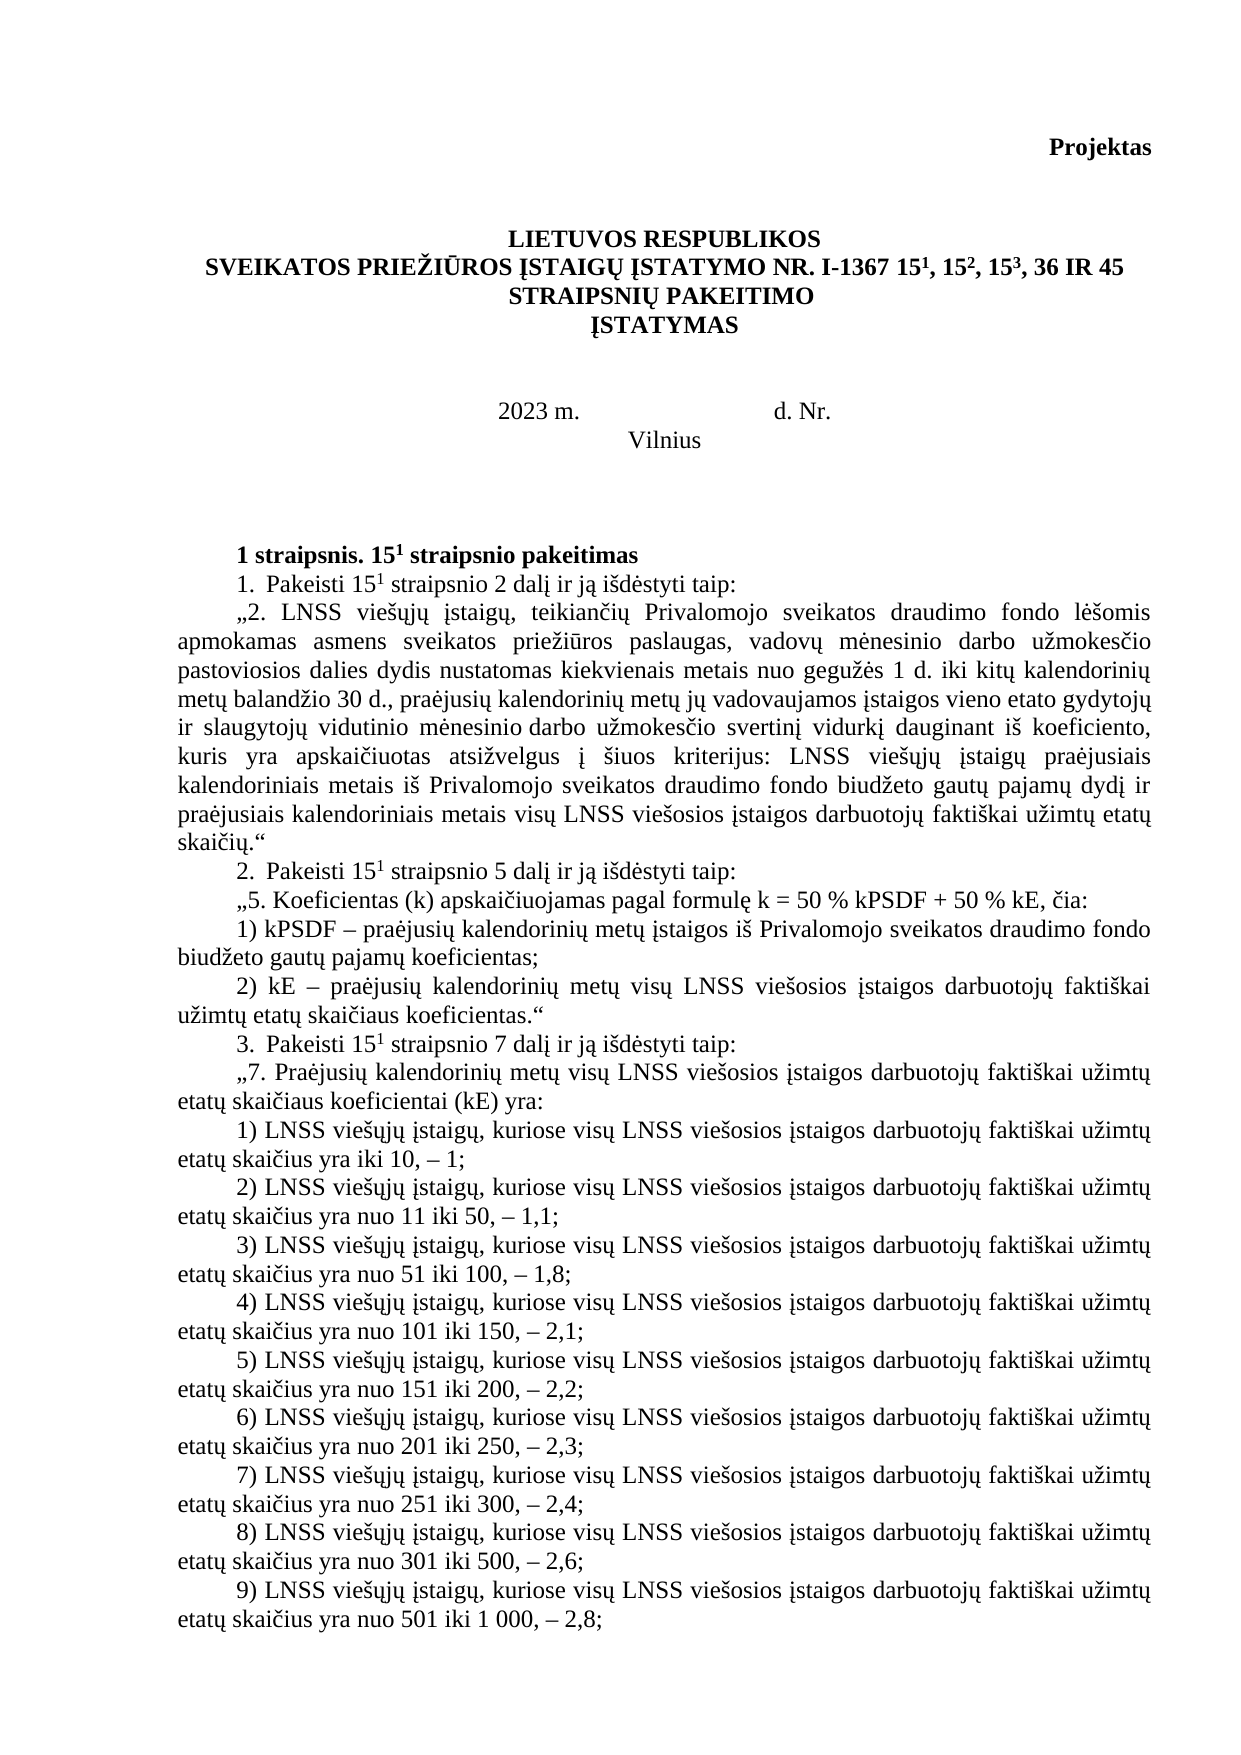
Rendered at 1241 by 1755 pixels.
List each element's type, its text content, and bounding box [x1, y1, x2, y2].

text 2) kE – praėjusių kalendorinių metų visų LNSS viešosios įstaigos darbuotojų faktiškai užimtų etatų skaičiaus koeficientas.“ [177, 971, 1152, 1029]
text 2) LNSS viešųjų įstaigų, kuriose visų LNSS viešosios įstaigos darbuotojų faktiškai užimtų etatų skaičius yra nuo 11 iki 50, – 1,1; [177, 1172, 1152, 1230]
text Įstatymas [177, 310, 1152, 339]
text 1) kPSDF – praėjusių kalendorinių metų įstaigos iš Privalomojo sveikatos draudimo fondo biudžeto gautų pajamų koeficientas; [177, 914, 1152, 971]
text 3) LNSS viešųjų įstaigų, kuriose visų LNSS viešosios įstaigos darbuotojų faktiškai užimtų etatų skaičius yra nuo 51 iki 100, – 1,8; [177, 1230, 1152, 1287]
text Vilnius [177, 425, 1152, 454]
text SVEIKATOS PRIEŽIŪROS ĮSTAIGŲ ĮSTATYMO NR. I-1367 151, 152, 153, 36 IR 45 straipsniŲ PAKEITIMO [177, 252, 1152, 310]
text 7) LNSS viešųjų įstaigų, kuriose visų LNSS viešosios įstaigos darbuotojų faktiškai užimtų etatų skaičius yra nuo 251 iki 300, – 2,4; [177, 1460, 1152, 1517]
text „2. LNSS viešųjų įstaigų, teikiančių Privalomojo sveikatos draudimo fondo lėšomis apmokamas asmens sveikatos priežiūros paslaugas, vadovų mėnesinio darbo užmokesčio pastoviosios dalies dydis nustatomas kiekvienais metais nuo gegužės 1 d. iki kitų kalendorinių metų balandžio 30 d., praėjusių kalendorinių metų jų vadovaujamos įstaigos vieno etato gydytojų ir slaugytojų vidutinio mėnesinio darbo užmokesčio svertinį vidurkį dauginant iš koeficiento, kuris yra apskaičiuotas atsižvelgus į šiuos kriterijus: LNSS viešųjų įstaigų praėjusiais kalendoriniais metais iš Privalomojo sveikatos draudimo fondo biudžeto gautų pajamų dydį ir praėjusiais kalendoriniais metais visų LNSS viešosios įstaigos darbuotojų faktiškai užimtų etatų skaičių.“ [177, 597, 1152, 856]
text 6) LNSS viešųjų įstaigų, kuriose visų LNSS viešosios įstaigos darbuotojų faktiškai užimtų etatų skaičius yra nuo 201 iki 250, – 2,3; [177, 1402, 1152, 1460]
text 3. Pakeisti 151 straipsnio 7 dalį ir ją išdėstyti taip: [177, 1029, 1152, 1057]
text 9) LNSS viešųjų įstaigų, kuriose visų LNSS viešosios įstaigos darbuotojų faktiškai užimtų etatų skaičius yra nuo 501 iki 1 000, – 2,8; [177, 1575, 1152, 1632]
text LIETUVOS RESPUBLIKOS [177, 224, 1152, 252]
text 1 straipsnis. 151 straipsnio pakeitimas [177, 540, 1152, 569]
text 2. Pakeisti 151 straipsnio 5 dalį ir ją išdėstyti taip: [177, 856, 1152, 885]
text „5. Koeficientas (k) apskaičiuojamas pagal formulę k = 50 % kPSDF + 50 % kE, čia: [177, 885, 1152, 914]
text 8) LNSS viešųjų įstaigų, kuriose visų LNSS viešosios įstaigos darbuotojų faktiškai užimtų etatų skaičius yra nuo 301 iki 500, – 2,6; [177, 1517, 1152, 1575]
text 4) LNSS viešųjų įstaigų, kuriose visų LNSS viešosios įstaigos darbuotojų faktiškai užimtų etatų skaičius yra nuo 101 iki 150, – 2,1; [177, 1287, 1152, 1345]
text „7. Praėjusių kalendorinių metų visų LNSS viešosios įstaigos darbuotojų faktiškai užimtų etatų skaičiaus koeficientai (kE) yra: [177, 1057, 1152, 1115]
text 5) LNSS viešųjų įstaigų, kuriose visų LNSS viešosios įstaigos darbuotojų faktiškai užimtų etatų skaičius yra nuo 151 iki 200, – 2,2; [177, 1345, 1152, 1402]
text 1) LNSS viešųjų įstaigų, kuriose visų LNSS viešosios įstaigos darbuotojų faktiškai užimtų etatų skaičius yra iki 10, – 1; [177, 1115, 1152, 1172]
text 2023 m. d. Nr. [177, 396, 1152, 425]
text 1. Pakeisti 151 straipsnio 2 dalį ir ją išdėstyti taip: [177, 569, 1152, 597]
text Projektas [704, 132, 1152, 161]
